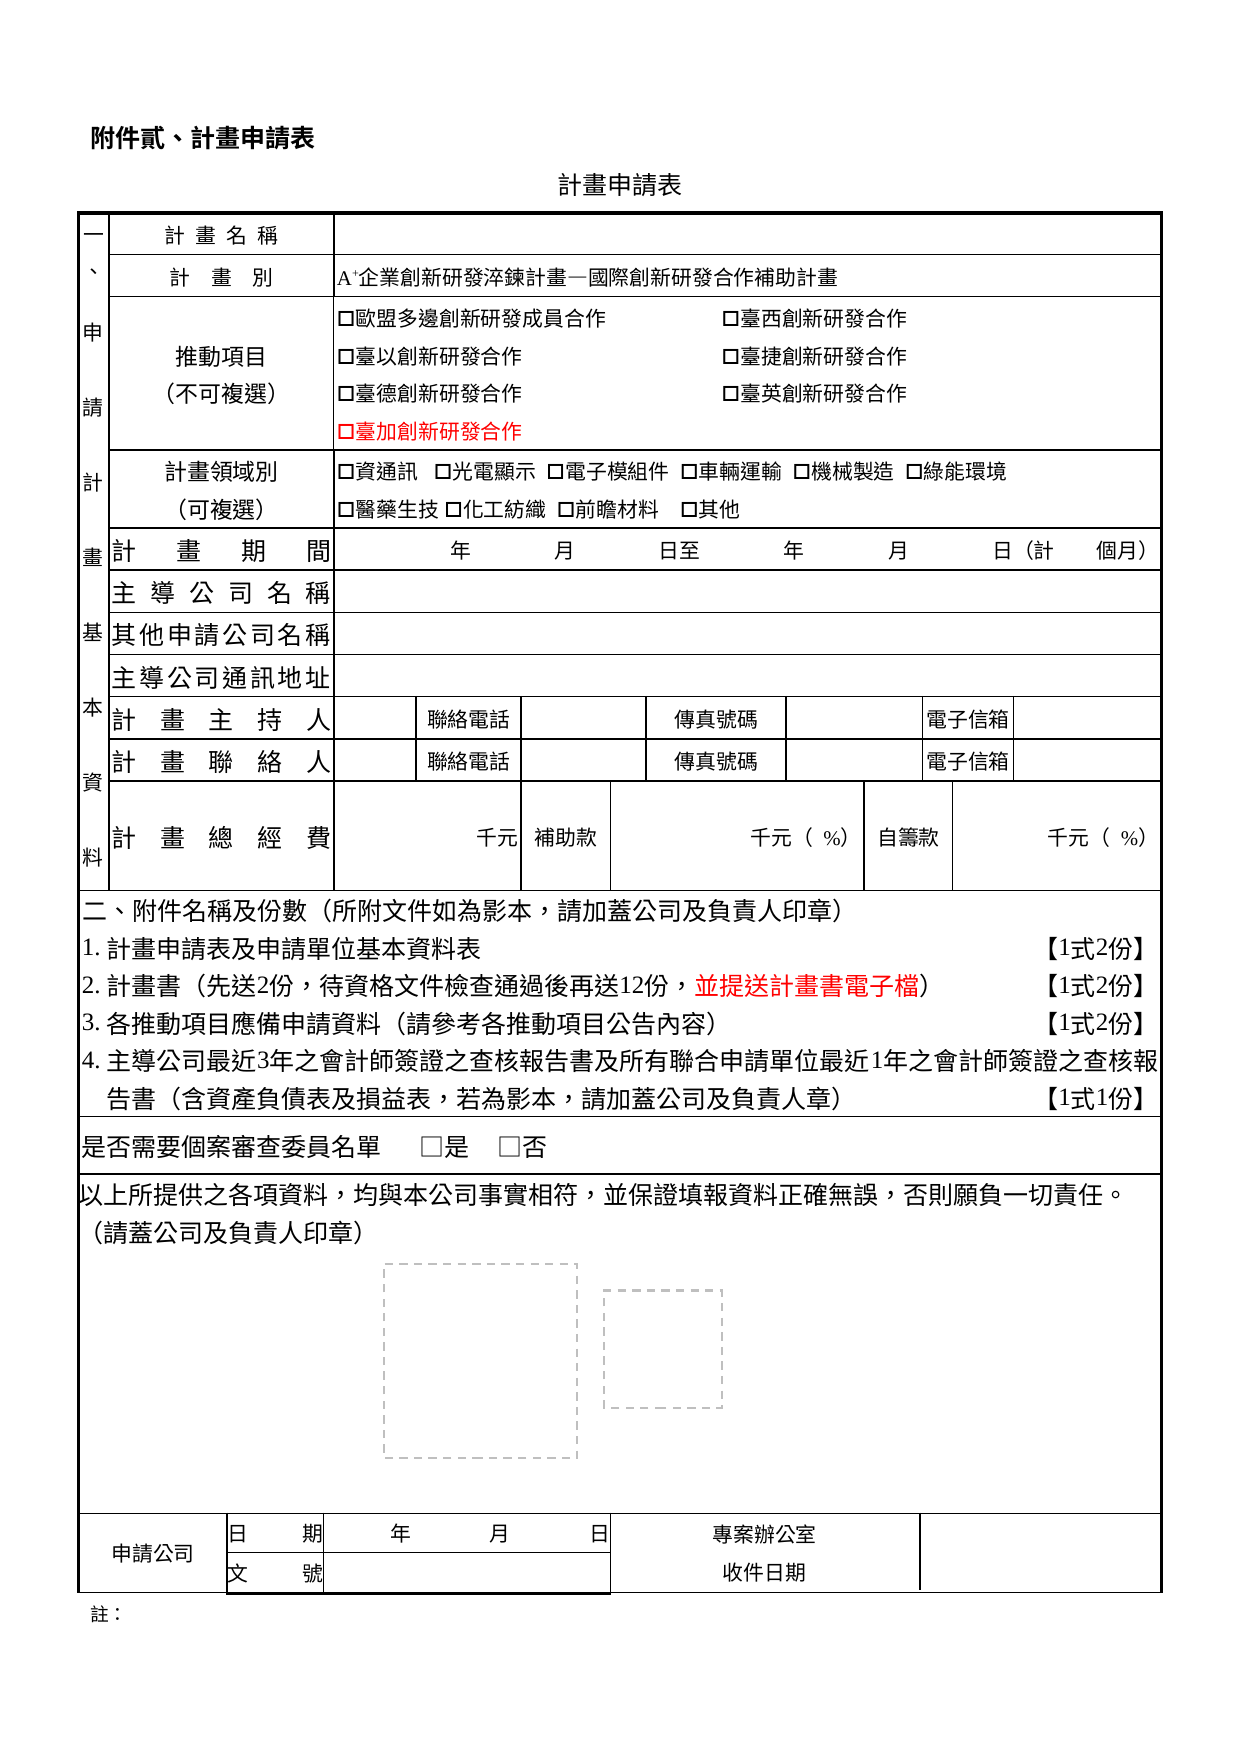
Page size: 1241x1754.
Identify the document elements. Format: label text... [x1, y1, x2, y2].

table_cell 計 畫 聯 絡 人 [110, 740, 333, 780]
table_cell 千元 [335, 782, 520, 889]
table_cell [324, 1553, 610, 1592]
table_cell 計 畫 別 [110, 255, 333, 296]
table_cell 計 畫 總 經 費 [110, 782, 333, 889]
table_cell 專案辦公室 收件日期 [611, 1514, 920, 1592]
table_cell 臺西創新研發合作 臺捷創新研發合作 臺英創新研發合作 [719, 297, 1160, 449]
text 註： [90, 1595, 1150, 1632]
table_cell 二、附件名稱及份數（所附文件如為影本，請加蓋公司及負責人印章） 計畫申請表及申請單位基本資料表 【1式2份】 計畫書（先送2份，待資格文件檢查通過後再送12份，並提送計畫書電子檔） 【1式2份】 各推動項目應備申請資料（請參考各推動項目公告內容） 【1式2份】 主導公司最近3年之會計師簽證之查核報告書及所有聯合申請單位最近1年之會計師簽證之查核報告書（含資產負債表及損益表，若為影本，請加蓋公司及負責人章） 【1式1份】 [80, 891, 1160, 1116]
table_cell [1014, 697, 1160, 738]
table_cell 以上所提供之各項資料，均與本公司事實相符，並保證填報資料正確無誤，否則願負一切責任。（請蓋公司及負責人印章） [80, 1175, 1160, 1512]
table_cell 日期 [228, 1514, 323, 1552]
table_cell 傳真號碼 [647, 740, 785, 780]
table_cell 自籌款 [865, 782, 952, 889]
table_cell 文號 [228, 1553, 323, 1592]
text 附件貳、計畫申請表 [90, 118, 1150, 155]
table_cell [787, 740, 922, 780]
table_cell 計 畫 主 持 人 [110, 697, 333, 738]
table_cell [1014, 740, 1160, 780]
table_cell 主導公司名稱 [110, 571, 333, 611]
table_cell [522, 697, 645, 738]
table_cell [335, 655, 1160, 696]
table_header [335, 215, 1160, 253]
table_cell 年 月 日至 年 月 日（計 個月） [335, 529, 1160, 569]
table_cell 其他申請公司名稱 [110, 613, 333, 653]
table_cell 計畫領域別 （可複選） [110, 451, 333, 527]
table_cell 千元（ %） [611, 782, 863, 889]
table_header 一 、 申 請 計 畫 基 本 資 料 [80, 215, 108, 889]
table_cell [335, 571, 1160, 611]
table_cell [522, 740, 645, 780]
table_cell [335, 740, 415, 780]
table_cell 歐盟多邊創新研發成員合作 臺以創新研發合作 臺德創新研發合作 臺加創新研發合作 [334, 297, 718, 449]
table_cell 資通訊 光電顯示 電子模組件 車輛運輸 機械製造 綠能環境 醫藥生技 化工紡織 前瞻材料 其他 [335, 451, 1160, 527]
table_cell 計 畫 期 間 [110, 529, 333, 569]
table_cell 聯絡電話 [417, 697, 520, 738]
table_cell [335, 613, 1160, 653]
table_cell 聯絡電話 [417, 740, 520, 780]
table_cell 電子信箱 [923, 697, 1013, 738]
table_cell 年 月 日 [324, 1514, 610, 1552]
table_cell A+企業創新研發淬鍊計畫—國際創新研發合作補助計畫 [335, 255, 1160, 296]
table_cell [787, 697, 922, 738]
table_cell 補助款 [522, 782, 610, 889]
table_cell 主導公司通訊地址 [110, 655, 333, 696]
table_cell 申請公司 [80, 1514, 226, 1592]
table_cell 是否需要個案審查委員名單 □是 □否 [80, 1117, 1160, 1173]
table_cell 電子信箱 [923, 740, 1013, 780]
text 計畫申請表 [90, 164, 1150, 202]
table_cell 推動項目 （不可複選） [110, 297, 333, 449]
table_cell 傳真號碼 [647, 697, 785, 738]
table_header 計 畫 名 稱 [110, 215, 333, 253]
table_cell 千元（ %） [953, 782, 1160, 889]
table_cell [335, 697, 415, 738]
table_cell [920, 1514, 1160, 1592]
